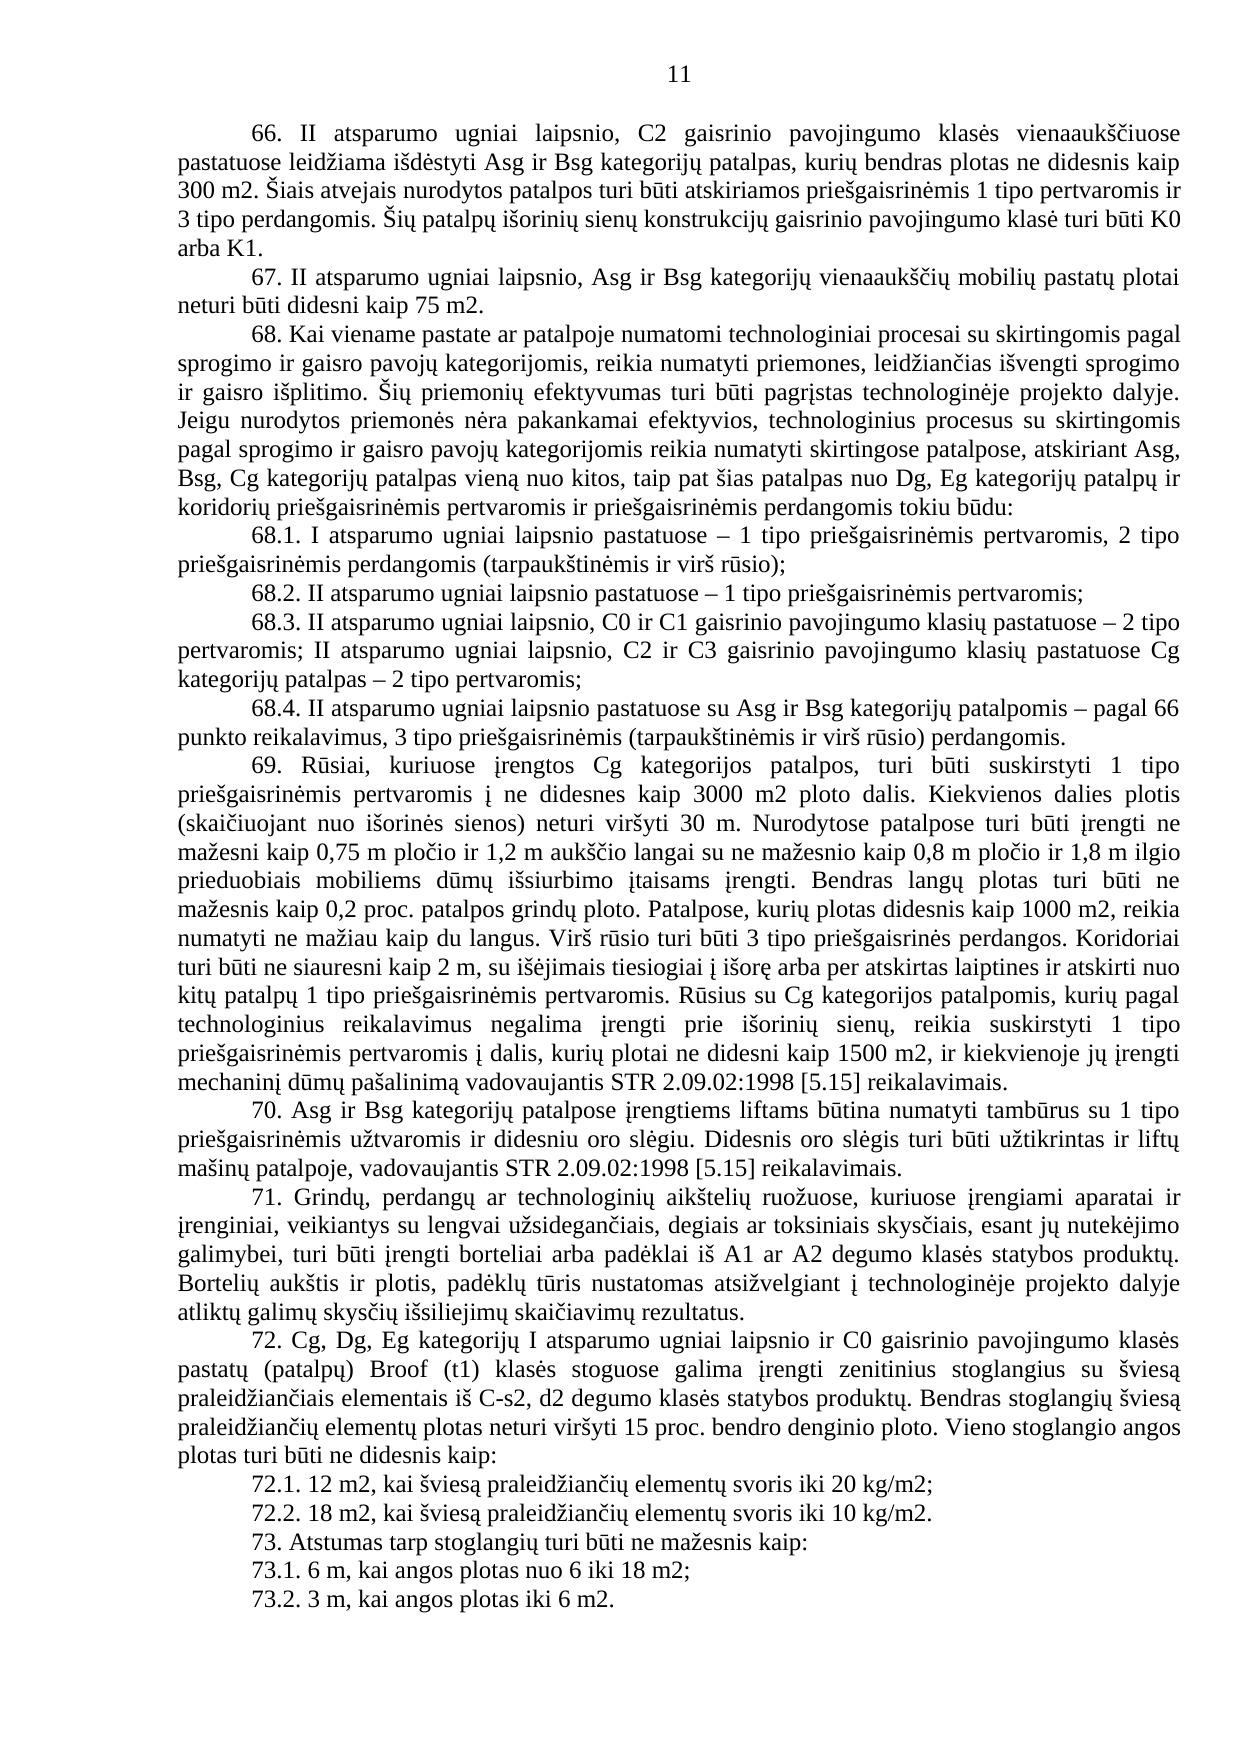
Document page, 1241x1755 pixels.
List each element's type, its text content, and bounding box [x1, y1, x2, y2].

text 68.2. II atsparumo ugniai laipsnio pastatuose – 1 tipo priešgaisrinėmis pertvaromis; [177, 578, 1181, 607]
text 73.2. 3 m, kai angos plotas iki 6 m2. [177, 1584, 1181, 1613]
text 73. Atstumas tarp stoglangių turi būti ne mažesnis kaip: [177, 1527, 1181, 1556]
text 71. Grindų, perdangų ar technologinių aikštelių ruožuose, kuriuose įrengiami aparatai ir įrenginiai, veikiantys su lengvai užsidegančiais, degiais ar toksiniais skysčiais, esant jų nutekėjimo galimybei, turi būti įrengti borteliai arba padėklai iš A1 ar A2 degumo klasės statybos produktų. Bortelių aukštis ir plotis, padėklų tūris nustatomas atsižvelgiant į technologinėje projekto dalyje atliktų galimų skysčių išsiliejimų skaičiavimų rezultatus. [177, 1182, 1181, 1326]
text 68. Kai viename pastate ar patalpoje numatomi technologiniai procesai su skirtingomis pagal sprogimo ir gaisro pavojų kategorijomis, reikia numatyti priemones, leidžiančias išvengti sprogimo ir gaisro išplitimo. Šių priemonių efektyvumas turi būti pagrįstas technologinėje projekto dalyje. Jeigu nurodytos priemonės nėra pakankamai efektyvios, technologinius procesus su skirtingomis pagal sprogimo ir gaisro pavojų kategorijomis reikia numatyti skirtingose patalpose, atskiriant Asg, Bsg, Cg kategorijų patalpas vieną nuo kitos, taip pat šias patalpas nuo Dg, Eg kategorijų patalpų ir koridorių priešgaisrinėmis pertvaromis ir priešgaisrinėmis perdangomis tokiu būdu: [177, 319, 1181, 521]
text 72.2. 18 m2, kai šviesą praleidžiančių elementų svoris iki 10 kg/m2. [177, 1498, 1181, 1527]
text 72.1. 12 m2, kai šviesą praleidžiančių elementų svoris iki 20 kg/m2; [177, 1469, 1181, 1498]
text 72. Cg, Dg, Eg kategorijų I atsparumo ugniai laipsnio ir C0 gaisrinio pavojingumo klasės pastatų (patalpų) Broof (t1) klasės stoguose galima įrengti zenitinius stoglangius su šviesą praleidžiančiais elementais iš C-s2, d2 degumo klasės statybos produktų. Bendras stoglangių šviesą praleidžiančių elementų plotas neturi viršyti 15 proc. bendro denginio ploto. Vieno stoglangio angos plotas turi būti ne didesnis kaip: [177, 1326, 1181, 1469]
text 69. Rūsiai, kuriuose įrengtos Cg kategorijos patalpos, turi būti suskirstyti 1 tipo priešgaisrinėmis pertvaromis į ne didesnes kaip 3000 m2 ploto dalis. Kiekvienos dalies plotis (skaičiuojant nuo išorinės sienos) neturi viršyti 30 m. Nurodytose patalpose turi būti įrengti ne mažesni kaip 0,75 m pločio ir 1,2 m aukščio langai su ne mažesnio kaip 0,8 m pločio ir 1,8 m ilgio prieduobiais mobiliems dūmų išsiurbimo įtaisams įrengti. Bendras langų plotas turi būti ne mažesnis kaip 0,2 proc. patalpos grindų ploto. Patalpose, kurių plotas didesnis kaip 1000 m2, reikia numatyti ne mažiau kaip du langus. Virš rūsio turi būti 3 tipo priešgaisrinės perdangos. Koridoriai turi būti ne siauresni kaip 2 m, su išėjimais tiesiogiai į išorę arba per atskirtas laiptines ir atskirti nuo kitų patalpų 1 tipo priešgaisrinėmis pertvaromis. Rūsius su Cg kategorijos patalpomis, kurių pagal technologinius reikalavimus negalima įrengti prie išorinių sienų, reikia suskirstyti 1 tipo priešgaisrinėmis pertvaromis į dalis, kurių plotai ne didesni kaip 1500 m2, ir kiekvienoje jų įrengti mechaninį dūmų pašalinimą vadovaujantis STR 2.09.02:1998 [5.15] reikalavimais. [177, 751, 1181, 1096]
text 67. II atsparumo ugniai laipsnio, Asg ir Bsg kategorijų vienaaukščių mobilių pastatų plotai neturi būti didesni kaip 75 m2. [177, 262, 1181, 319]
text 73.1. 6 m, kai angos plotas nuo 6 iki 18 m2; [177, 1556, 1181, 1584]
text 68.1. I atsparumo ugniai laipsnio pastatuose – 1 tipo priešgaisrinėmis pertvaromis, 2 tipo priešgaisrinėmis perdangomis (tarpaukštinėmis ir virš rūsio); [177, 521, 1181, 578]
text 70. Asg ir Bsg kategorijų patalpose įrengtiems liftams būtina numatyti tambūrus su 1 tipo priešgaisrinėmis užtvaromis ir didesniu oro slėgiu. Didesnis oro slėgis turi būti užtikrintas ir liftų mašinų patalpoje, vadovaujantis STR 2.09.02:1998 [5.15] reikalavimais. [177, 1096, 1181, 1182]
text 68.4. II atsparumo ugniai laipsnio pastatuose su Asg ir Bsg kategorijų patalpomis – pagal 66 punkto reikalavimus, 3 tipo priešgaisrinėmis (tarpaukštinėmis ir virš rūsio) perdangomis. [177, 693, 1181, 751]
text 66. II atsparumo ugniai laipsnio, C2 gaisrinio pavojingumo klasės vienaaukščiuose pastatuose leidžiama išdėstyti Asg ir Bsg kategorijų patalpas, kurių bendras plotas ne didesnis kaip 300 m2. Šiais atvejais nurodytos patalpos turi būti atskiriamos priešgaisrinėmis 1 tipo pertvaromis ir 3 tipo perdangomis. Šių patalpų išorinių sienų konstrukcijų gaisrinio pavojingumo klasė turi būti K0 arba K1. [177, 118, 1181, 262]
text 68.3. II atsparumo ugniai laipsnio, C0 ir C1 gaisrinio pavojingumo klasių pastatuose – 2 tipo pertvaromis; II atsparumo ugniai laipsnio, C2 ir C3 gaisrinio pavojingumo klasių pastatuose Cg kategorijų patalpas – 2 tipo pertvaromis; [177, 607, 1181, 693]
